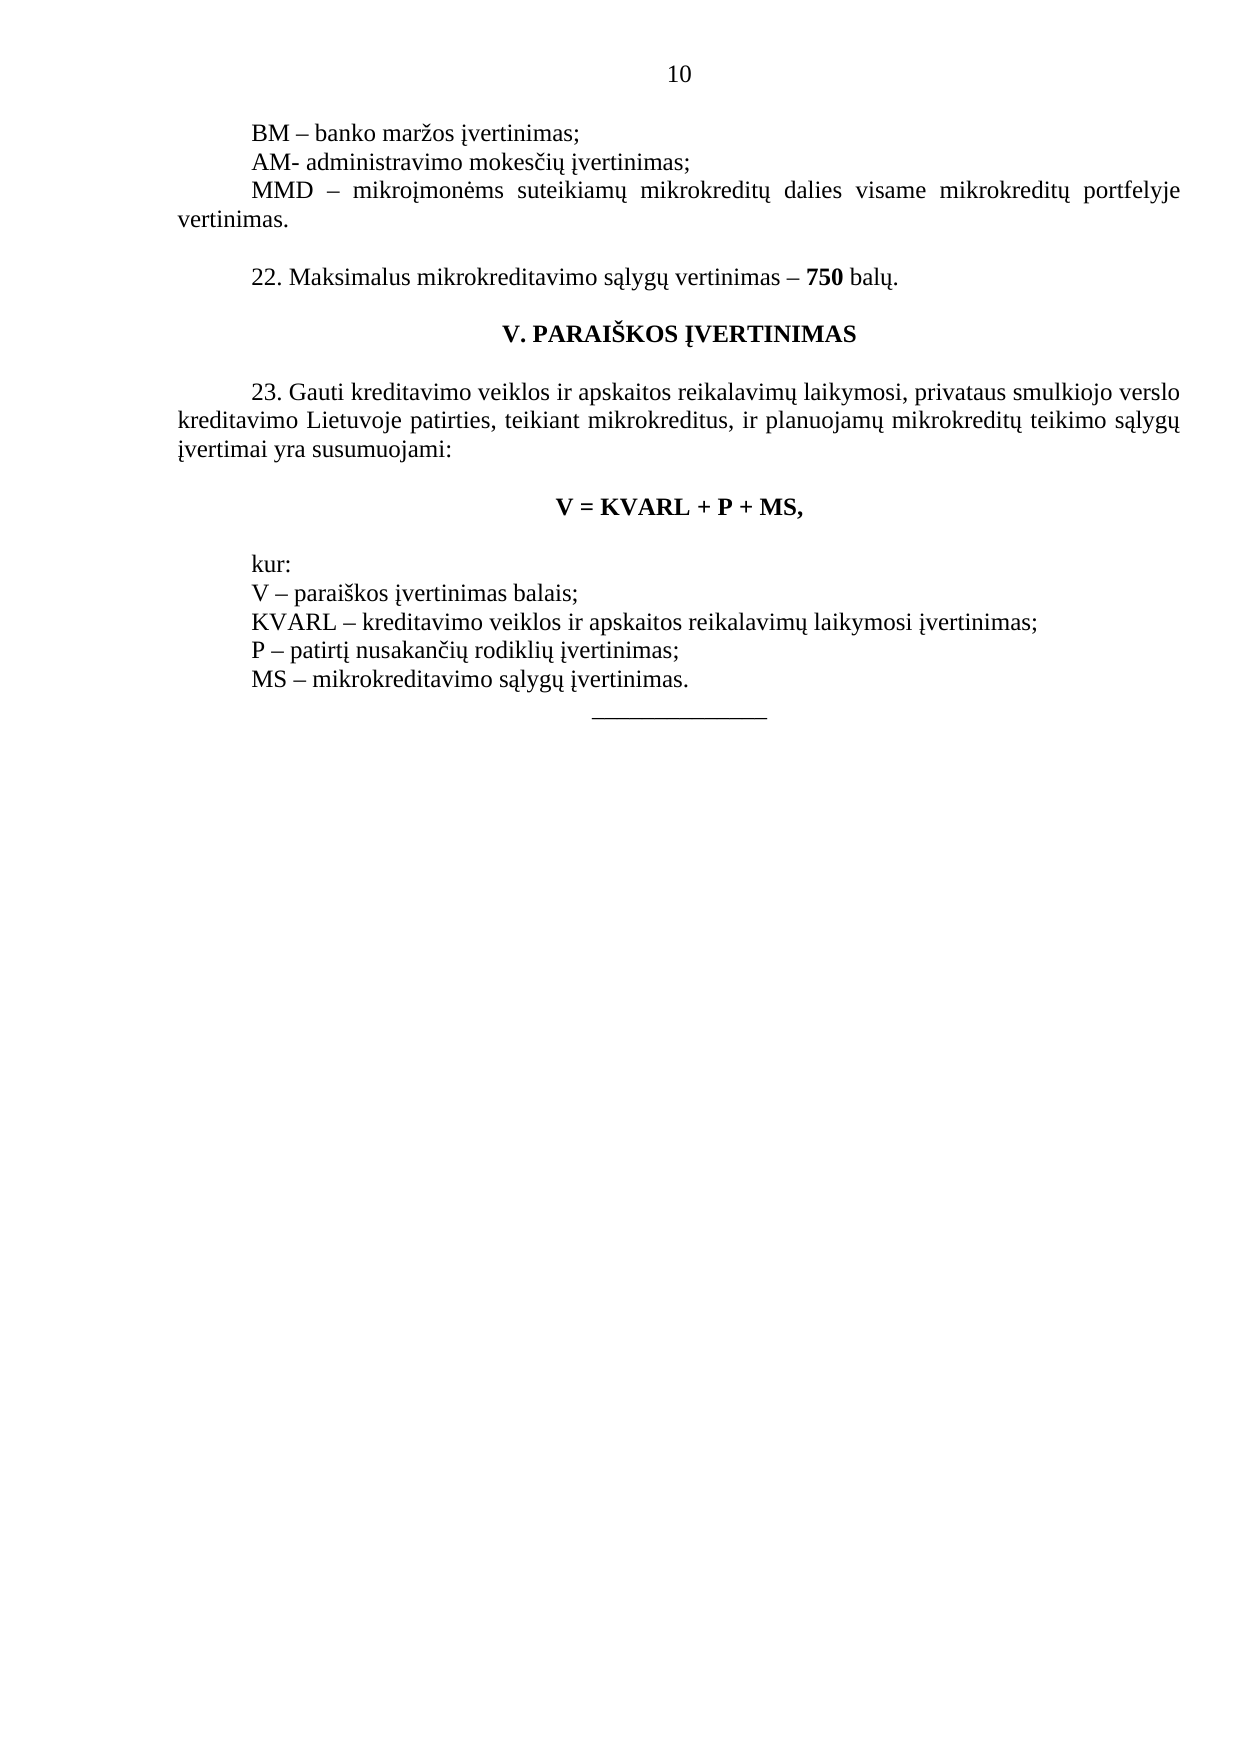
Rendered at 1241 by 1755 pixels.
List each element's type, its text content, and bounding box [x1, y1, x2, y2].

text MMD – mikroįmonėms suteikiamų mikrokreditų dalies visame mikrokreditų portfelyje vertinimas. [177, 176, 1181, 233]
text V = KVARL + P + MS, [177, 492, 1181, 521]
text kur: [177, 549, 1181, 578]
text 22. Maksimalus mikrokreditavimo sąlygų vertinimas – 750 balų. [177, 262, 1181, 291]
text MS – mikrokreditavimo sąlygų įvertinimas. [177, 664, 1181, 693]
text V – paraiškos įvertinimas balais; [177, 578, 1181, 607]
text P – patirtį nusakančių rodiklių įvertinimas; [177, 636, 1181, 664]
text V. PARAIŠKOS ĮVERTINIMAS [177, 319, 1181, 348]
text ______________ [177, 693, 1181, 722]
text AM- administravimo mokesčių įvertinimas; [177, 147, 1181, 176]
text KVARL – kreditavimo veiklos ir apskaitos reikalavimų laikymosi įvertinimas; [177, 607, 1181, 636]
text 23. Gauti kreditavimo veiklos ir apskaitos reikalavimų laikymosi, privataus smulkiojo verslo kreditavimo Lietuvoje patirties, teikiant mikrokreditus, ir planuojamų mikrokreditų teikimo sąlygų įvertimai yra susumuojami: [177, 377, 1181, 463]
text BM – banko maržos įvertinimas; [177, 118, 1181, 147]
